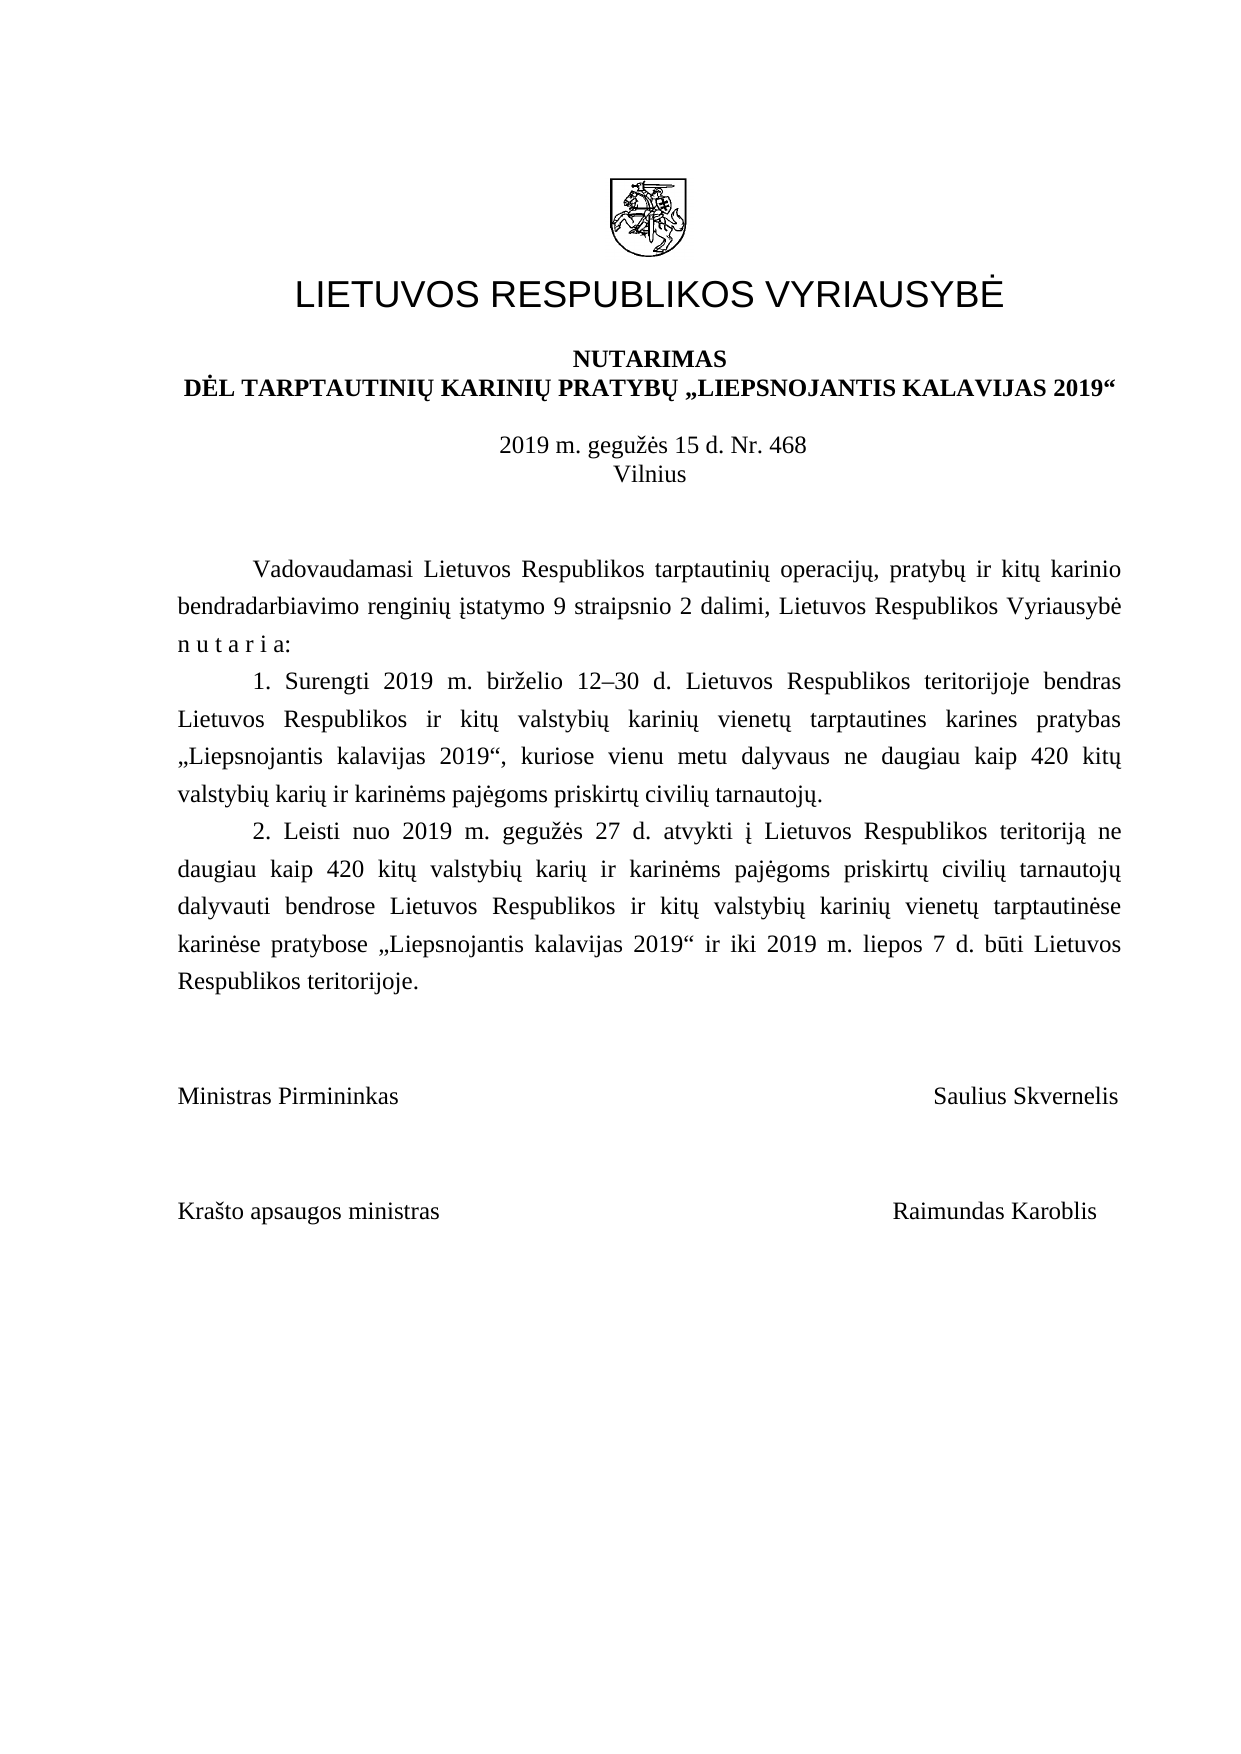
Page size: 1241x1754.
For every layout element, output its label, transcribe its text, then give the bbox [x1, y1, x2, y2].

text 2. Leisti nuo 2019 m. gegužės 27 d. atvykti į Lietuvos Respublikos teritoriją ne daugiau kaip 420 kitų valstybių karių ir karinėms pajėgoms priskirtų civilių tarnautojų dalyvauti bendrose Lietuvos Respublikos ir kitų valstybių karinių vienetų tarptautinėse karinėse pratybose „Liepsnojantis kalavijas 2019“ ir iki 2019 m. liepos 7 d. būti Lietuvos Respublikos teritorijoje. [177, 808, 1122, 995]
text Krašto apsaugos ministras Raimundas Karoblis [177, 1196, 1122, 1225]
text 2019 m. gegužės 15 d. Nr. 468 [177, 430, 1122, 459]
text Vadovaudamasi Lietuvos Respublikos tarptautinių operacijų, pratybų ir kitų karinio bendradarbiavimo renginių įstatymo 9 straipsnio 2 dalimi, Lietuvos Respublikos Vyriausybė n u t a r i a: [177, 545, 1122, 658]
text Vilnius [177, 459, 1122, 488]
text Ministras Pirmininkas Saulius Skvernelis [177, 1081, 1122, 1110]
text Lietuvos Respublikos Vyriausybė [177, 272, 1122, 315]
text nutarimas [177, 344, 1122, 373]
text 1. Surengti 2019 m. birželio 12–30 d. Lietuvos Respublikos teritorijoje bendras Lietuvos Respublikos ir kitų valstybių karinių vienetų tarptautines karines pratybas „Liepsnojantis kalavijas 2019“, kuriose vienu metu dalyvaus ne daugiau kaip 420 kitų valstybių karių ir karinėms pajėgoms priskirtų civilių tarnautojų. [177, 658, 1122, 808]
text DĖL TARPTAUTINIŲ KARINIŲ PRATYBŲ „LIEPSNOJANTIS KALAVIJAS 2019“ [177, 373, 1122, 401]
